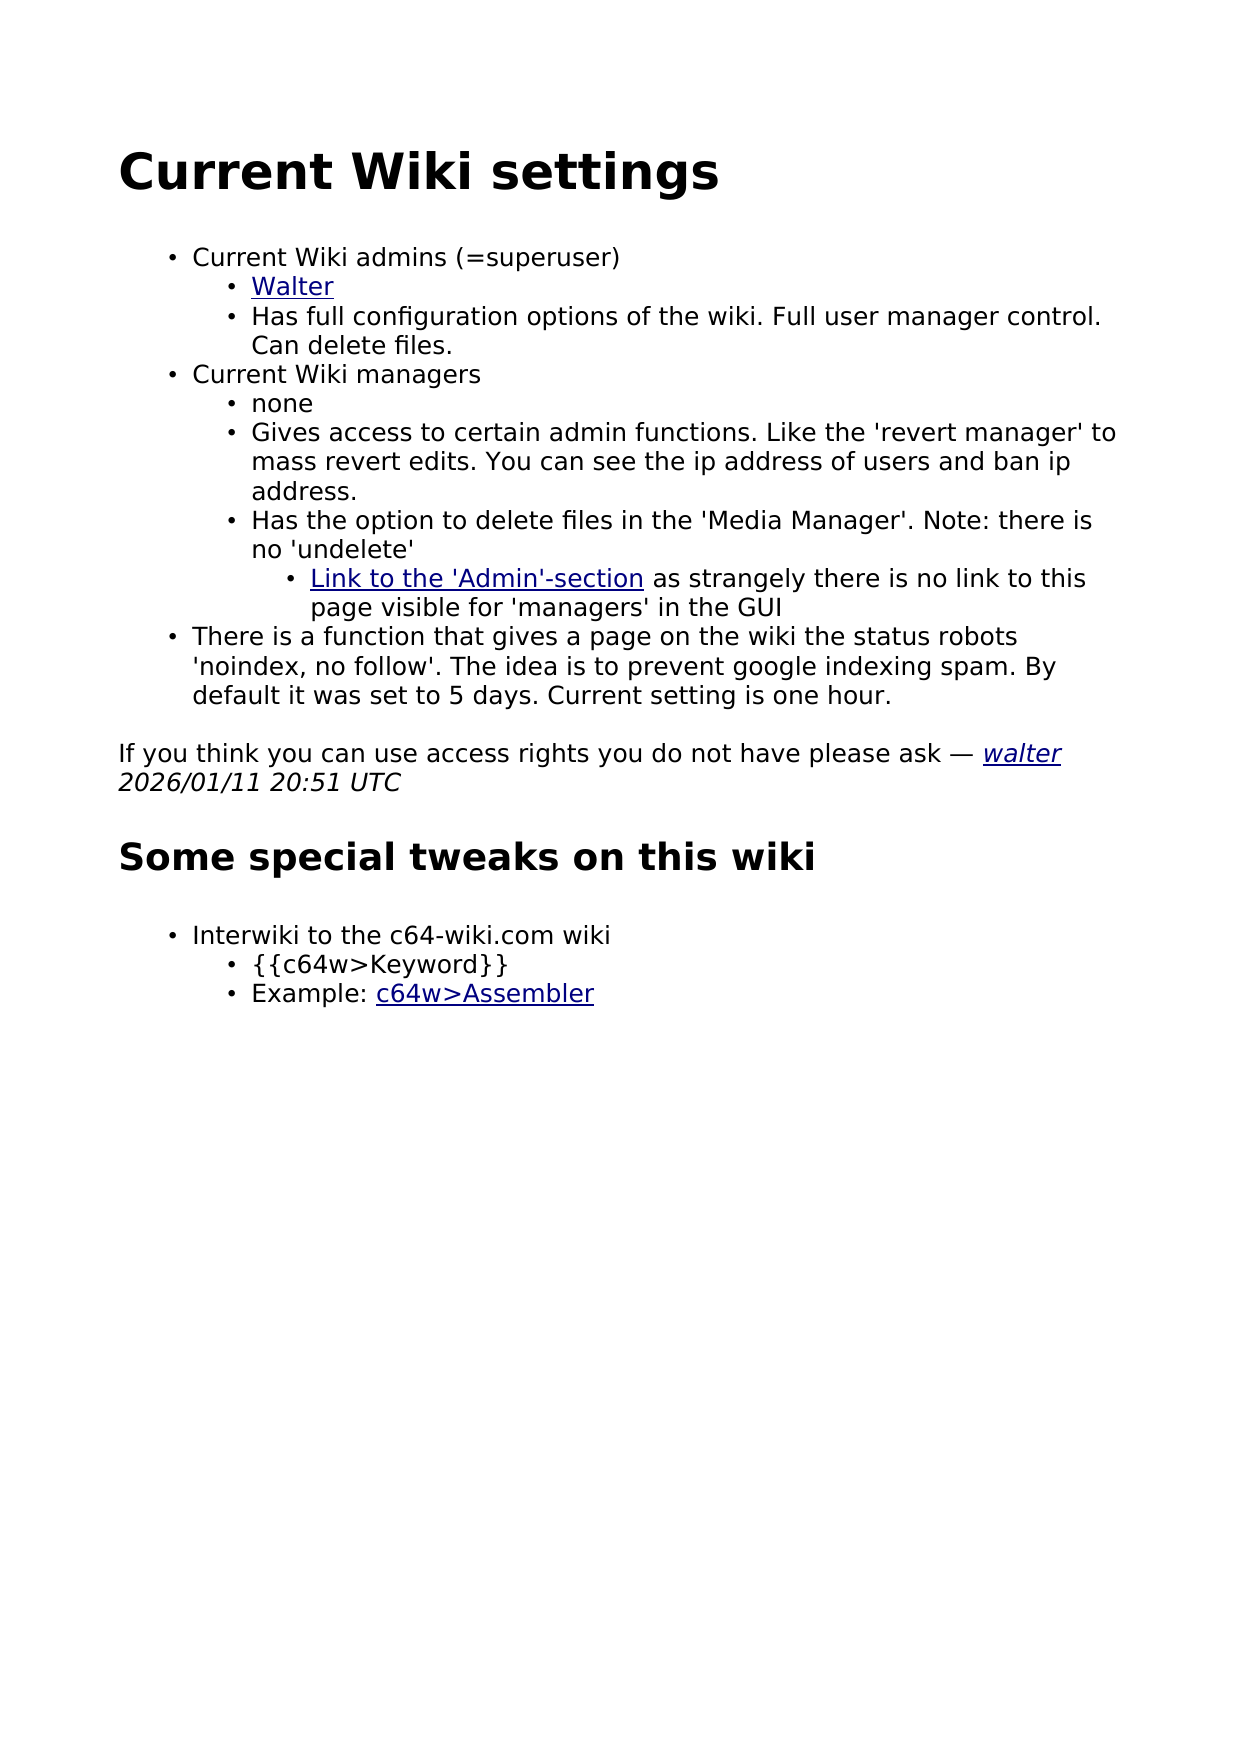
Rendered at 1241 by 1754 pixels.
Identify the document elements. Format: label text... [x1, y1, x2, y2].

list Current Wiki managers [177, 360, 1122, 389]
list Example: c64w>Assembler [236, 979, 1122, 1008]
list Interwiki to the c64-wiki.com wiki [177, 921, 1122, 950]
list There is a function that gives a page on the wiki the status robots 'noindex, no follow'. The idea is to prevent google indexing spam. By default it was set to 5 days. Current setting is one hour. [177, 622, 1122, 710]
list none [236, 389, 1122, 418]
text If you think you can use access rights you do not have please ask — walter 2026/01/11 20:51 UTC [118, 739, 1122, 798]
list Current Wiki admins (=superuser) [177, 243, 1122, 272]
list {{c64w>Keyword}} [236, 950, 1122, 979]
list Walter [236, 272, 1122, 302]
list Has full configuration options of the wiki. Full user manager control. Can delete files. [236, 302, 1122, 360]
list Gives access to certain admin functions. Like the 'revert manager' to mass revert edits. You can see the ip address of users and ban ip address. [236, 418, 1122, 506]
list Has the option to delete files in the 'Media Manager'. Note: there is no 'undelete' [236, 506, 1122, 564]
subtitle Current Wiki settings [118, 143, 1122, 201]
list Link to the 'Admin'-section as strangely there is no link to this page visible for 'managers' in the GUI [295, 564, 1122, 622]
subtitle Some special tweaks on this wiki [118, 835, 1122, 879]
